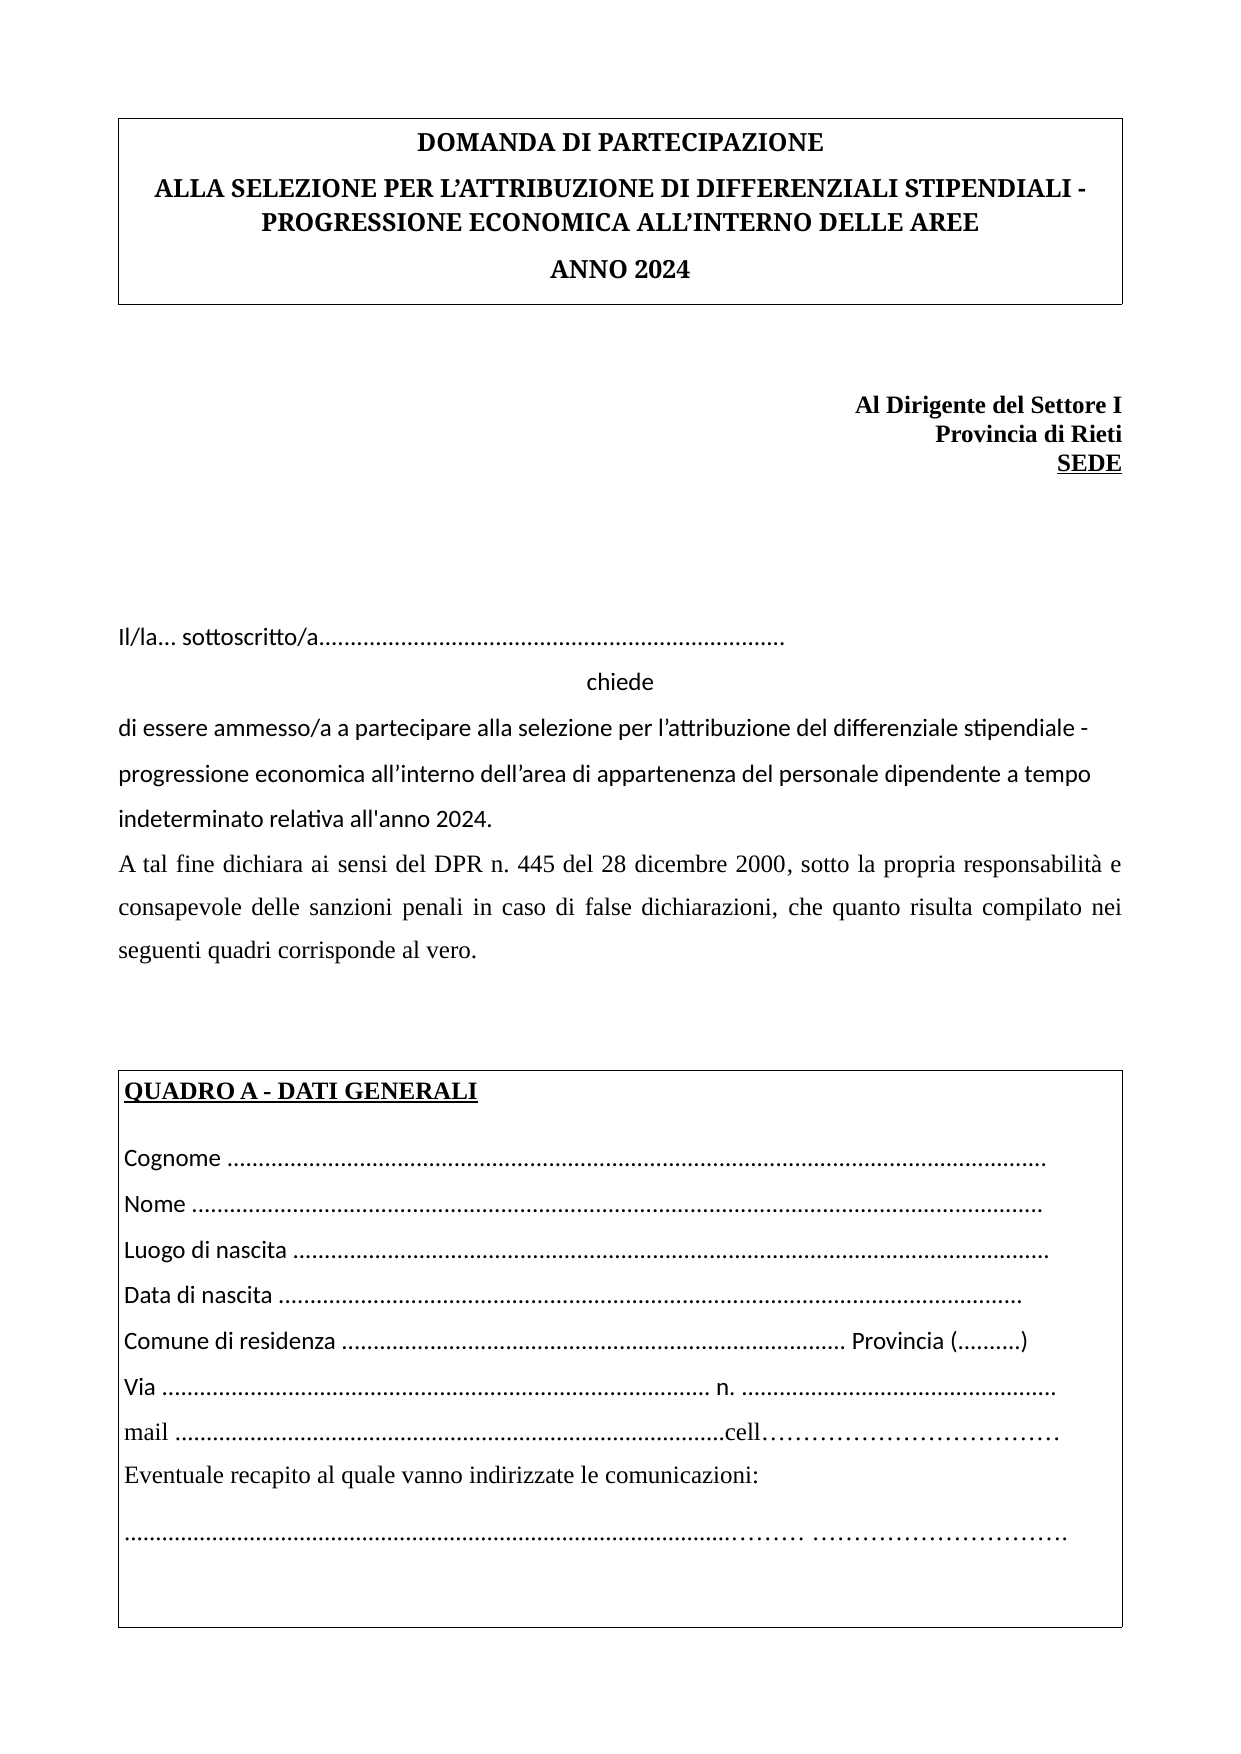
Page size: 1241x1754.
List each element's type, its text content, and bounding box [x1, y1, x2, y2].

table_header QUADRO A - DATI GENERALI Cognome .................................................................................................................................. Nome ....................................................................................................................................... Luogo di nascita ........................................................................................................................ Data di nascita ...................................................................................................................... Comune di residenza ................................................................................ Provincia (..........) Via ....................................................................................... n. .................................................. mail ........................................................................................cell……………………………… Eventuale recapito al quale vanno indirizzate le comunicazioni: .................................................................................................……… …………………………. [119, 1071, 1122, 1626]
text di essere ammesso/a a partecipare alla selezione per l’attribuzione del differenziale stipendiale - progressione economica all’interno dell’area di appartenenza del personale dipendente a tempo indeterminato relativa all'anno 2024. [118, 712, 1122, 834]
text SEDE [118, 448, 1122, 477]
text chiede [118, 666, 1122, 697]
text Il/la... sottoscritto/a.......................................................................... [118, 621, 1122, 651]
text A tal fine dichiara ai sensi del DPR n. 445 del 28 dicembre 2000, sotto la propria responsabilità e consapevole delle sanzioni penali in caso di false dichiarazioni, che quanto risulta compilato nei seguenti quadri corrisponde al vero. [118, 849, 1122, 964]
text Provincia di Rieti [118, 419, 1122, 448]
text Al Dirigente del Settore I [118, 391, 1122, 419]
table_header DOMANDA DI PARTECIPAZIONE ALLA SELEZIONE PER L’ATTRIBUZIONE DI DIFFERENZIALI STIPENDIALI -PROGRESSIONE ECONOMICA ALL’INTERNO DELLE AREE ANNO 2024 [119, 119, 1122, 304]
